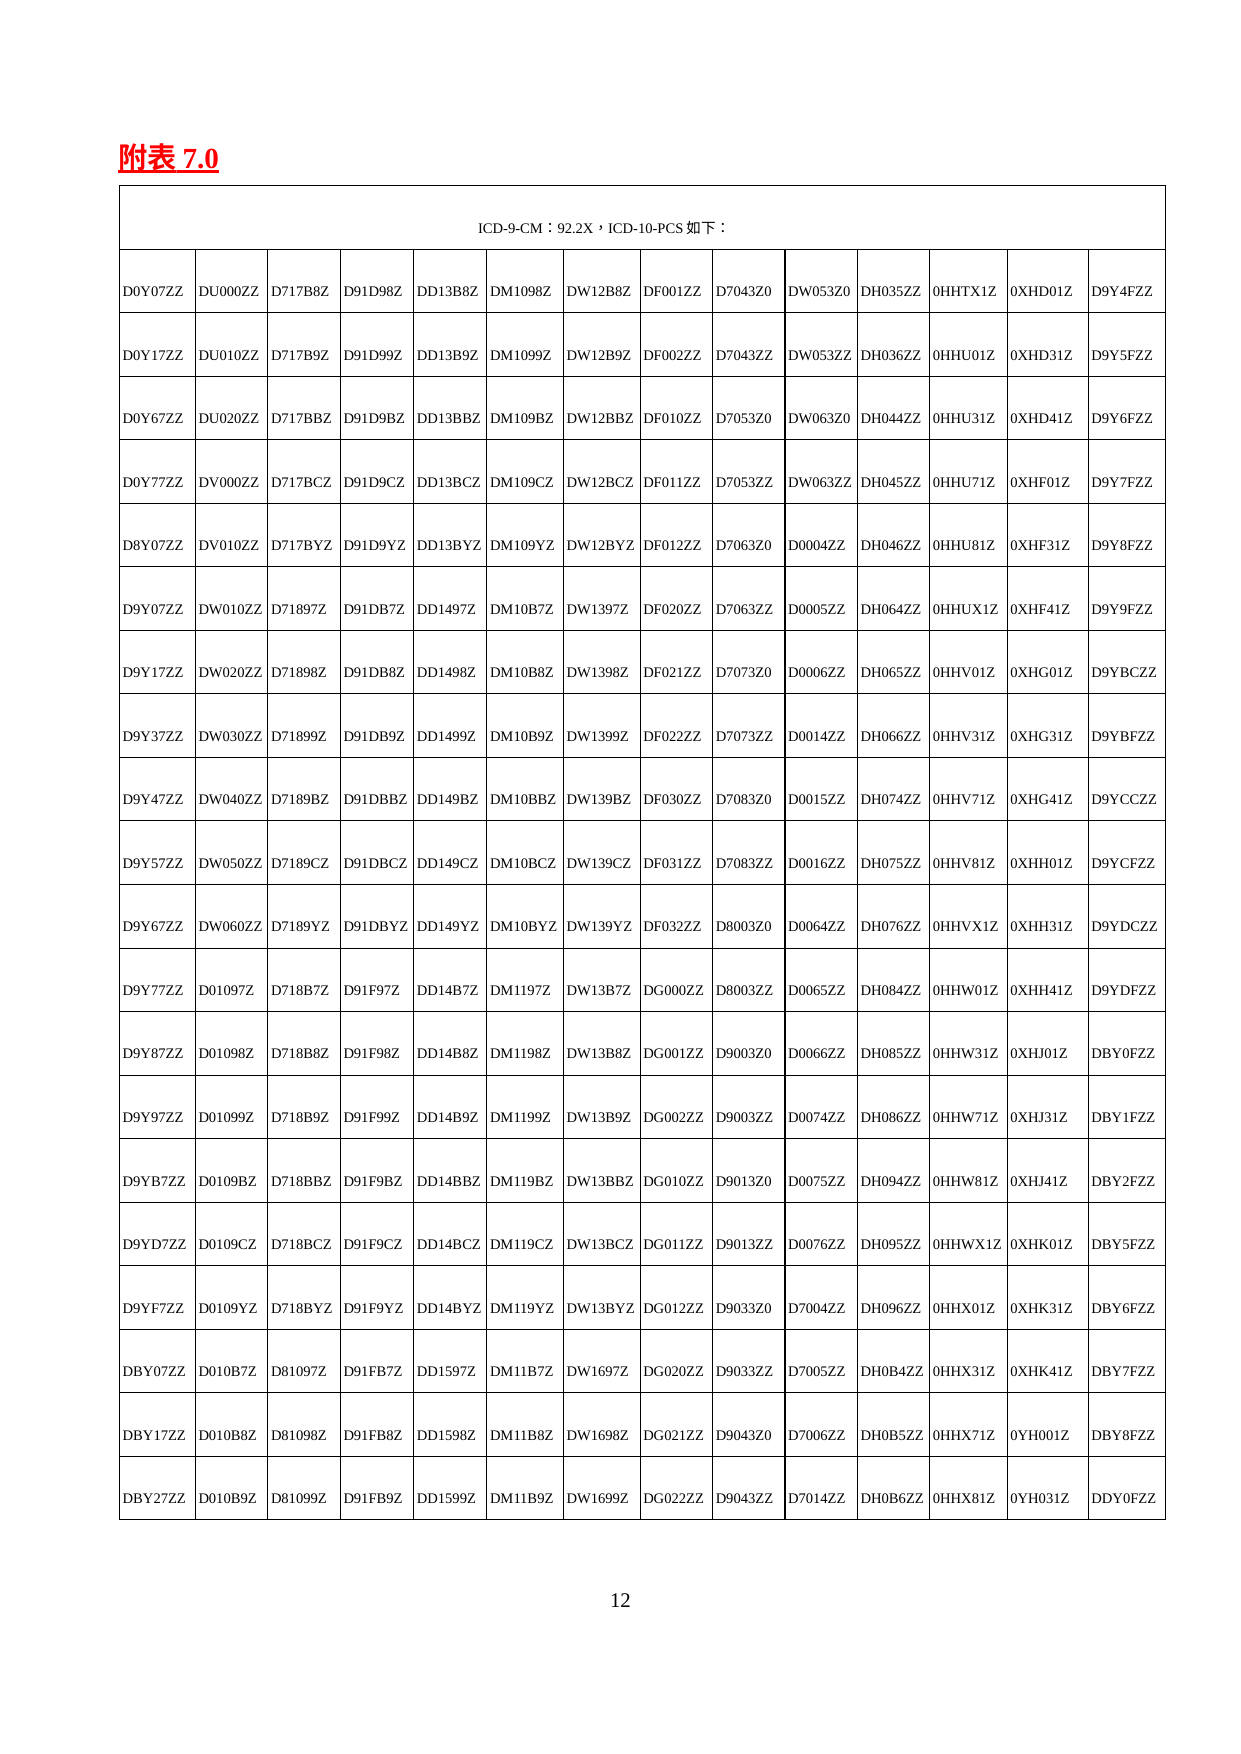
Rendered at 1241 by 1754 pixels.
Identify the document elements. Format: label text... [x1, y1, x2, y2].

table_cell DH094ZZ [858, 1139, 929, 1202]
table_cell DW1699Z [564, 1457, 640, 1519]
table_cell D91FB8Z [341, 1393, 413, 1456]
table_cell D9YCCZZ [1089, 758, 1165, 820]
table_cell D7083ZZ [713, 821, 784, 884]
table_cell D9Y5FZZ [1089, 313, 1165, 376]
table_cell D8Y07ZZ [120, 504, 195, 566]
table_cell D71899Z [268, 694, 340, 757]
table_cell DDY0FZZ [1089, 1457, 1165, 1519]
table_cell D01099Z [196, 1076, 267, 1138]
table_cell D7043ZZ [713, 313, 784, 376]
table_cell DW053ZZ [786, 313, 857, 376]
table_cell D9043ZZ [713, 1457, 784, 1519]
table_cell DG011ZZ [641, 1203, 712, 1265]
table_cell DG021ZZ [641, 1393, 712, 1456]
table_cell DD149BZ [414, 758, 486, 820]
table_cell D0Y17ZZ [120, 313, 195, 376]
table_cell D91F99Z [341, 1076, 413, 1138]
table_cell D010B9Z [196, 1457, 267, 1519]
table_cell D7063Z0 [713, 504, 784, 566]
table_cell D9003Z0 [713, 1012, 784, 1074]
table_cell DG020ZZ [641, 1330, 712, 1392]
table_cell 0XHH01Z [1008, 821, 1088, 884]
table_cell DW040ZZ [196, 758, 267, 820]
table_cell D7063ZZ [713, 567, 784, 630]
table_cell 0XHH31Z [1008, 885, 1088, 947]
table_cell D71897Z [268, 567, 340, 630]
table_header ICD-9-CM：92.2X，ICD-10-PCS如下： [120, 186, 1088, 248]
table_cell DBY0FZZ [1089, 1012, 1165, 1074]
table_cell D7073ZZ [713, 694, 784, 757]
table_cell DM119CZ [487, 1203, 563, 1265]
table_cell D9YDCZZ [1089, 885, 1165, 947]
table_cell D0076ZZ [786, 1203, 857, 1265]
table_cell DW12BBZ [564, 377, 640, 439]
table_cell D7004ZZ [786, 1266, 857, 1329]
table_cell DBY17ZZ [120, 1393, 195, 1456]
table_cell 0HHW31Z [930, 1012, 1007, 1074]
table_cell 0HHVX1Z [930, 885, 1007, 947]
table_cell D717B8Z [268, 250, 340, 312]
table_cell D9Y17ZZ [120, 631, 195, 693]
table_cell DM11B8Z [487, 1393, 563, 1456]
table_cell DW13B9Z [564, 1076, 640, 1138]
table_cell D0109BZ [196, 1139, 267, 1202]
table_cell D010B8Z [196, 1393, 267, 1456]
table_cell 0HHWX1Z [930, 1203, 1007, 1265]
table_cell DM11B7Z [487, 1330, 563, 1392]
table_cell DM1199Z [487, 1076, 563, 1138]
table_cell D9YDFZZ [1089, 949, 1165, 1011]
table_cell D91DBBZ [341, 758, 413, 820]
table_cell DF030ZZ [641, 758, 712, 820]
table_cell D010B7Z [196, 1330, 267, 1392]
table_cell DH086ZZ [858, 1076, 929, 1138]
table_cell DH066ZZ [858, 694, 929, 757]
table_cell D91DBCZ [341, 821, 413, 884]
table_cell 0HHX01Z [930, 1266, 1007, 1329]
table_cell D0109YZ [196, 1266, 267, 1329]
table_cell DM10BYZ [487, 885, 563, 947]
table_cell D9Y7FZZ [1089, 440, 1165, 503]
table_cell D91DBYZ [341, 885, 413, 947]
table_cell DG012ZZ [641, 1266, 712, 1329]
table_cell 0HHU71Z [930, 440, 1007, 503]
table_cell DD13B9Z [414, 313, 486, 376]
table_cell D7189CZ [268, 821, 340, 884]
table_cell DW020ZZ [196, 631, 267, 693]
table_cell DD13BYZ [414, 504, 486, 566]
table_cell D91F97Z [341, 949, 413, 1011]
table_cell D9Y97ZZ [120, 1076, 195, 1138]
table_cell 0XHK01Z [1008, 1203, 1088, 1265]
table_cell D9Y9FZZ [1089, 567, 1165, 630]
table_cell D8003Z0 [713, 885, 784, 947]
table_cell DF032ZZ [641, 885, 712, 947]
table_cell D9Y07ZZ [120, 567, 195, 630]
table_cell DH035ZZ [858, 250, 929, 312]
table_cell DH064ZZ [858, 567, 929, 630]
table_cell D91DB9Z [341, 694, 413, 757]
table_cell DW1397Z [564, 567, 640, 630]
table_cell DF001ZZ [641, 250, 712, 312]
table_cell D7053Z0 [713, 377, 784, 439]
table_cell 0XHD41Z [1008, 377, 1088, 439]
table_cell DM109BZ [487, 377, 563, 439]
table_cell 0XHD01Z [1008, 250, 1088, 312]
table_cell D9033Z0 [713, 1266, 784, 1329]
table_cell D7189YZ [268, 885, 340, 947]
table_cell D9YBCZZ [1089, 631, 1165, 693]
table_cell DM109YZ [487, 504, 563, 566]
table_cell 0HHV71Z [930, 758, 1007, 820]
table_cell 0HHX81Z [930, 1457, 1007, 1519]
table_cell DD149YZ [414, 885, 486, 947]
table_cell DW1398Z [564, 631, 640, 693]
table_cell DH0B6ZZ [858, 1457, 929, 1519]
table_cell DW13BCZ [564, 1203, 640, 1265]
text 附表7.0 [118, 134, 1122, 176]
table_cell DW13B7Z [564, 949, 640, 1011]
table_cell D717BYZ [268, 504, 340, 566]
table_cell D9Y8FZZ [1089, 504, 1165, 566]
table_cell DH065ZZ [858, 631, 929, 693]
table_cell DW12BCZ [564, 440, 640, 503]
table_cell D0014ZZ [786, 694, 857, 757]
table_cell DBY6FZZ [1089, 1266, 1165, 1329]
table_cell DG000ZZ [641, 949, 712, 1011]
table_cell D0006ZZ [786, 631, 857, 693]
table_cell D9033ZZ [713, 1330, 784, 1392]
table_cell 0XHG01Z [1008, 631, 1088, 693]
table_cell D8003ZZ [713, 949, 784, 1011]
table_cell 0HHW71Z [930, 1076, 1007, 1138]
table_cell 0XHF31Z [1008, 504, 1088, 566]
table_cell D91D98Z [341, 250, 413, 312]
table_cell DF002ZZ [641, 313, 712, 376]
table_cell D0075ZZ [786, 1139, 857, 1202]
table_cell DW1399Z [564, 694, 640, 757]
table_cell DD1597Z [414, 1330, 486, 1392]
table_cell DW050ZZ [196, 821, 267, 884]
table_cell D7014ZZ [786, 1457, 857, 1519]
table_cell D9Y47ZZ [120, 758, 195, 820]
table_cell 0XHF41Z [1008, 567, 1088, 630]
table_cell D7073Z0 [713, 631, 784, 693]
table_cell 0XHK41Z [1008, 1330, 1088, 1392]
table_cell D91F98Z [341, 1012, 413, 1074]
table_cell DW13B8Z [564, 1012, 640, 1074]
table_cell D81099Z [268, 1457, 340, 1519]
table_cell D0005ZZ [786, 567, 857, 630]
table_cell DG022ZZ [641, 1457, 712, 1519]
table_cell 0XHF01Z [1008, 440, 1088, 503]
table_cell DW053Z0 [786, 250, 857, 312]
table_cell D9Y37ZZ [120, 694, 195, 757]
table_cell DD14BCZ [414, 1203, 486, 1265]
table_cell D0004ZZ [786, 504, 857, 566]
table_cell DW13BYZ [564, 1266, 640, 1329]
table_cell D9YBFZZ [1089, 694, 1165, 757]
table_cell DH046ZZ [858, 504, 929, 566]
table_cell DBY2FZZ [1089, 1139, 1165, 1202]
table_cell D0064ZZ [786, 885, 857, 947]
table_cell DD1599Z [414, 1457, 486, 1519]
table_cell D9013Z0 [713, 1139, 784, 1202]
table_cell DBY27ZZ [120, 1457, 195, 1519]
table_cell D81097Z [268, 1330, 340, 1392]
table_cell DD14B9Z [414, 1076, 486, 1138]
table_cell D717B9Z [268, 313, 340, 376]
table_cell DW063Z0 [786, 377, 857, 439]
table_cell D7043Z0 [713, 250, 784, 312]
table_cell DD14BBZ [414, 1139, 486, 1202]
table_cell DW12BYZ [564, 504, 640, 566]
table_cell D9YF7ZZ [120, 1266, 195, 1329]
table_cell DD1497Z [414, 567, 486, 630]
table_cell 0HHV81Z [930, 821, 1007, 884]
table_cell 0HHW81Z [930, 1139, 1007, 1202]
table_cell D0109CZ [196, 1203, 267, 1265]
table_cell D9013ZZ [713, 1203, 784, 1265]
table_cell D0015ZZ [786, 758, 857, 820]
table_cell D9003ZZ [713, 1076, 784, 1138]
table_cell 0XHJ31Z [1008, 1076, 1088, 1138]
table_cell D9Y4FZZ [1089, 250, 1165, 312]
table_cell DF011ZZ [641, 440, 712, 503]
table_cell DH045ZZ [858, 440, 929, 503]
table_cell D7053ZZ [713, 440, 784, 503]
table_cell DF021ZZ [641, 631, 712, 693]
table_cell D9YB7ZZ [120, 1139, 195, 1202]
table_cell 0XHK31Z [1008, 1266, 1088, 1329]
table_cell 0HHTX1Z [930, 250, 1007, 312]
table_cell DD14B8Z [414, 1012, 486, 1074]
table_cell D71898Z [268, 631, 340, 693]
table_cell DW139CZ [564, 821, 640, 884]
table_cell D7006ZZ [786, 1393, 857, 1456]
table_cell D0Y07ZZ [120, 250, 195, 312]
table_cell 0YH031Z [1008, 1457, 1088, 1519]
table_cell D01097Z [196, 949, 267, 1011]
table_cell DW030ZZ [196, 694, 267, 757]
table_cell DD1598Z [414, 1393, 486, 1456]
table_cell DD13BCZ [414, 440, 486, 503]
table_cell 0HHU81Z [930, 504, 1007, 566]
table_cell DBY5FZZ [1089, 1203, 1165, 1265]
table_cell DH096ZZ [858, 1266, 929, 1329]
table_cell D9Y57ZZ [120, 821, 195, 884]
table_cell 0XHG41Z [1008, 758, 1088, 820]
table_cell DD14B7Z [414, 949, 486, 1011]
table_cell D718BBZ [268, 1139, 340, 1202]
table_cell D91D99Z [341, 313, 413, 376]
table_cell D91FB9Z [341, 1457, 413, 1519]
table_cell D0016ZZ [786, 821, 857, 884]
table_cell DM1099Z [487, 313, 563, 376]
table_cell DM119BZ [487, 1139, 563, 1202]
table_cell DH085ZZ [858, 1012, 929, 1074]
table_cell DM10B7Z [487, 567, 563, 630]
table_cell DV010ZZ [196, 504, 267, 566]
table_cell DW139BZ [564, 758, 640, 820]
table_cell D91DB8Z [341, 631, 413, 693]
table_cell DD13BBZ [414, 377, 486, 439]
table_cell D0065ZZ [786, 949, 857, 1011]
table_cell D9Y87ZZ [120, 1012, 195, 1074]
table_cell DD1498Z [414, 631, 486, 693]
table_cell DM119YZ [487, 1266, 563, 1329]
table_cell DH076ZZ [858, 885, 929, 947]
table_cell D0066ZZ [786, 1012, 857, 1074]
table_cell DG010ZZ [641, 1139, 712, 1202]
table_cell D9Y67ZZ [120, 885, 195, 947]
table_cell DH084ZZ [858, 949, 929, 1011]
table_cell DH095ZZ [858, 1203, 929, 1265]
table_header [1088, 186, 1165, 248]
table_cell D7083Z0 [713, 758, 784, 820]
table_cell D91D9BZ [341, 377, 413, 439]
table_cell 0HHX71Z [930, 1393, 1007, 1456]
table_cell DH074ZZ [858, 758, 929, 820]
table_cell DD13B8Z [414, 250, 486, 312]
table_cell D91D9YZ [341, 504, 413, 566]
table_cell DD14BYZ [414, 1266, 486, 1329]
table_cell D9Y77ZZ [120, 949, 195, 1011]
table_cell D0Y67ZZ [120, 377, 195, 439]
table_cell D91FB7Z [341, 1330, 413, 1392]
table_cell DM10BCZ [487, 821, 563, 884]
table_cell DD1499Z [414, 694, 486, 757]
table_cell DF031ZZ [641, 821, 712, 884]
table_cell DU020ZZ [196, 377, 267, 439]
table_cell 0HHX31Z [930, 1330, 1007, 1392]
table_cell DH0B4ZZ [858, 1330, 929, 1392]
table_cell DW063ZZ [786, 440, 857, 503]
table_cell DH036ZZ [858, 313, 929, 376]
table_cell D9YD7ZZ [120, 1203, 195, 1265]
table_cell DW12B9Z [564, 313, 640, 376]
table_cell 0HHV01Z [930, 631, 1007, 693]
table_cell 0YH001Z [1008, 1393, 1088, 1456]
table_cell DF010ZZ [641, 377, 712, 439]
table_cell D01098Z [196, 1012, 267, 1074]
table_cell D7189BZ [268, 758, 340, 820]
table_cell D9YCFZZ [1089, 821, 1165, 884]
table_cell 0HHU01Z [930, 313, 1007, 376]
table_cell D718BYZ [268, 1266, 340, 1329]
table_cell DM10BBZ [487, 758, 563, 820]
table_cell D9Y6FZZ [1089, 377, 1165, 439]
table_cell DU010ZZ [196, 313, 267, 376]
table_cell DG001ZZ [641, 1012, 712, 1074]
table_cell 0XHJ01Z [1008, 1012, 1088, 1074]
table_cell DU000ZZ [196, 250, 267, 312]
table_cell DM109CZ [487, 440, 563, 503]
table_cell 0XHG31Z [1008, 694, 1088, 757]
table_cell D0Y77ZZ [120, 440, 195, 503]
table_cell D91F9CZ [341, 1203, 413, 1265]
table_cell D718BCZ [268, 1203, 340, 1265]
table_cell DM1098Z [487, 250, 563, 312]
table_cell DM1197Z [487, 949, 563, 1011]
table_cell DM1198Z [487, 1012, 563, 1074]
table_cell 0HHUX1Z [930, 567, 1007, 630]
table_cell DW010ZZ [196, 567, 267, 630]
table_cell DBY8FZZ [1089, 1393, 1165, 1456]
table_cell DBY1FZZ [1089, 1076, 1165, 1138]
table_cell D718B7Z [268, 949, 340, 1011]
table_cell D717BBZ [268, 377, 340, 439]
table_cell DM10B9Z [487, 694, 563, 757]
table_cell 0HHV31Z [930, 694, 1007, 757]
table_cell D91D9CZ [341, 440, 413, 503]
table_cell DH075ZZ [858, 821, 929, 884]
table_cell DM11B9Z [487, 1457, 563, 1519]
table_cell DW139YZ [564, 885, 640, 947]
table_cell DG002ZZ [641, 1076, 712, 1138]
table_cell DF020ZZ [641, 567, 712, 630]
table_cell DH044ZZ [858, 377, 929, 439]
table_cell 0XHH41Z [1008, 949, 1088, 1011]
table_cell D91F9BZ [341, 1139, 413, 1202]
table_cell 0XHD31Z [1008, 313, 1088, 376]
table_cell DF022ZZ [641, 694, 712, 757]
table_cell 0XHJ41Z [1008, 1139, 1088, 1202]
table_cell DW1698Z [564, 1393, 640, 1456]
table_cell D7005ZZ [786, 1330, 857, 1392]
table_cell D717BCZ [268, 440, 340, 503]
table_cell D91DB7Z [341, 567, 413, 630]
table_cell D91F9YZ [341, 1266, 413, 1329]
table_cell DW13BBZ [564, 1139, 640, 1202]
table_cell DW12B8Z [564, 250, 640, 312]
table_cell DF012ZZ [641, 504, 712, 566]
table_cell D9043Z0 [713, 1393, 784, 1456]
table_cell DV000ZZ [196, 440, 267, 503]
table_cell 0HHU31Z [930, 377, 1007, 439]
table_cell D81098Z [268, 1393, 340, 1456]
table_cell DW060ZZ [196, 885, 267, 947]
table_cell DM10B8Z [487, 631, 563, 693]
table_cell DD149CZ [414, 821, 486, 884]
table_cell D718B9Z [268, 1076, 340, 1138]
table_cell D718B8Z [268, 1012, 340, 1074]
table_cell D0074ZZ [786, 1076, 857, 1138]
table_cell 0HHW01Z [930, 949, 1007, 1011]
table_cell DBY07ZZ [120, 1330, 195, 1392]
table_cell DH0B5ZZ [858, 1393, 929, 1456]
table_cell DBY7FZZ [1089, 1330, 1165, 1392]
table_cell DW1697Z [564, 1330, 640, 1392]
